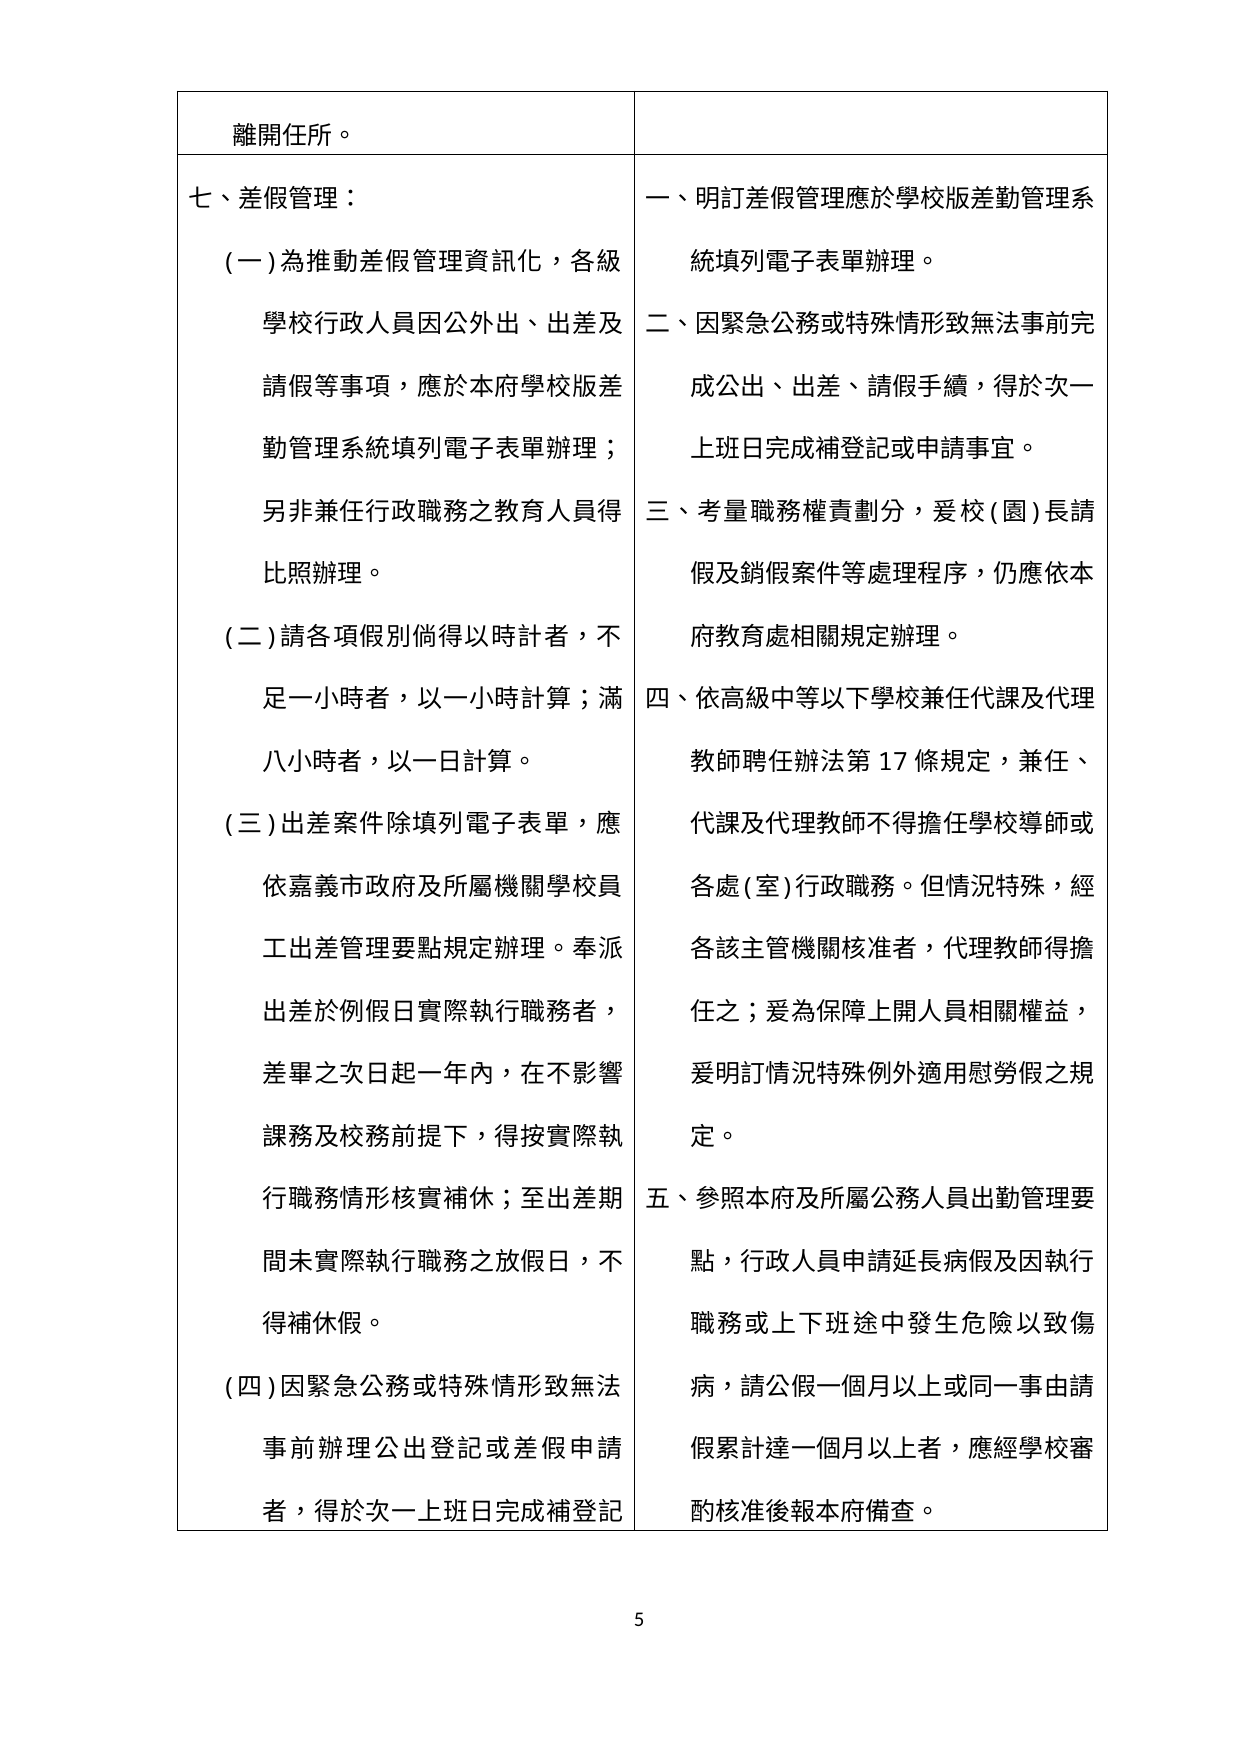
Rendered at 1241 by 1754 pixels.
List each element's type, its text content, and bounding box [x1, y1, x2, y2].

table_cell 一、明訂差假管理應於學校版差勤管理系統填列電子表單辦理。 二、因緊急公務或特殊情形致無法事前完成公出、出差、請假手續，得於次一上班日完成補登記或申請事宜。 三、考量職務權責劃分，爰校(園)長請假及銷假案件等處理程序，仍應依本府教育處相關規定辦理。 四、依高級中等以下學校兼任代課及代理教師聘任辦法第17條規定，兼任、代課及代理教師不得擔任學校導師或各處(室)行政職務。但情況特殊，經各該主管機關核准者，代理教師得擔任之；爰為保障上開人員相關權益，爰明訂情況特殊例外適用慰勞假之規定。 五、參照本府及所屬公務人員出勤管理要點，行政人員申請延長病假及因執行職務或上下班途中發生危險以致傷病，請公假一個月以上或同一事由請假累計達一個月以上者，應經學校審酌核准後報本府備查。 [635, 155, 1107, 1530]
table_cell [635, 92, 1107, 154]
table_cell 七、差假管理： (一)為推動差假管理資訊化，各級學校行政人員因公外出、出差及請假等事項，應於本府學校版差勤管理系統填列電子表單辦理；另非兼任行政職務之教育人員得比照辦理。 (二)請各項假別倘得以時計者，不足一小時者，以一小時計算；滿八小時者，以一日計算。 (三)出差案件除填列電子表單，應依嘉義市政府及所屬機關學校員工出差管理要點規定辦理。奉派出差於例假日實際執行職務者，差畢之次日起一年內，在不影響課務及校務前提下，得按實際執行職務情形核實補休；至出差期間未實際執行職務之放假日，不得補休假。 (四)因緊急公務或特殊情形致無法事前辦理公出登記或差假申請者，得於次一上班日完成補登記 [178, 155, 634, 1530]
table_cell 離開任所。 [178, 92, 634, 154]
